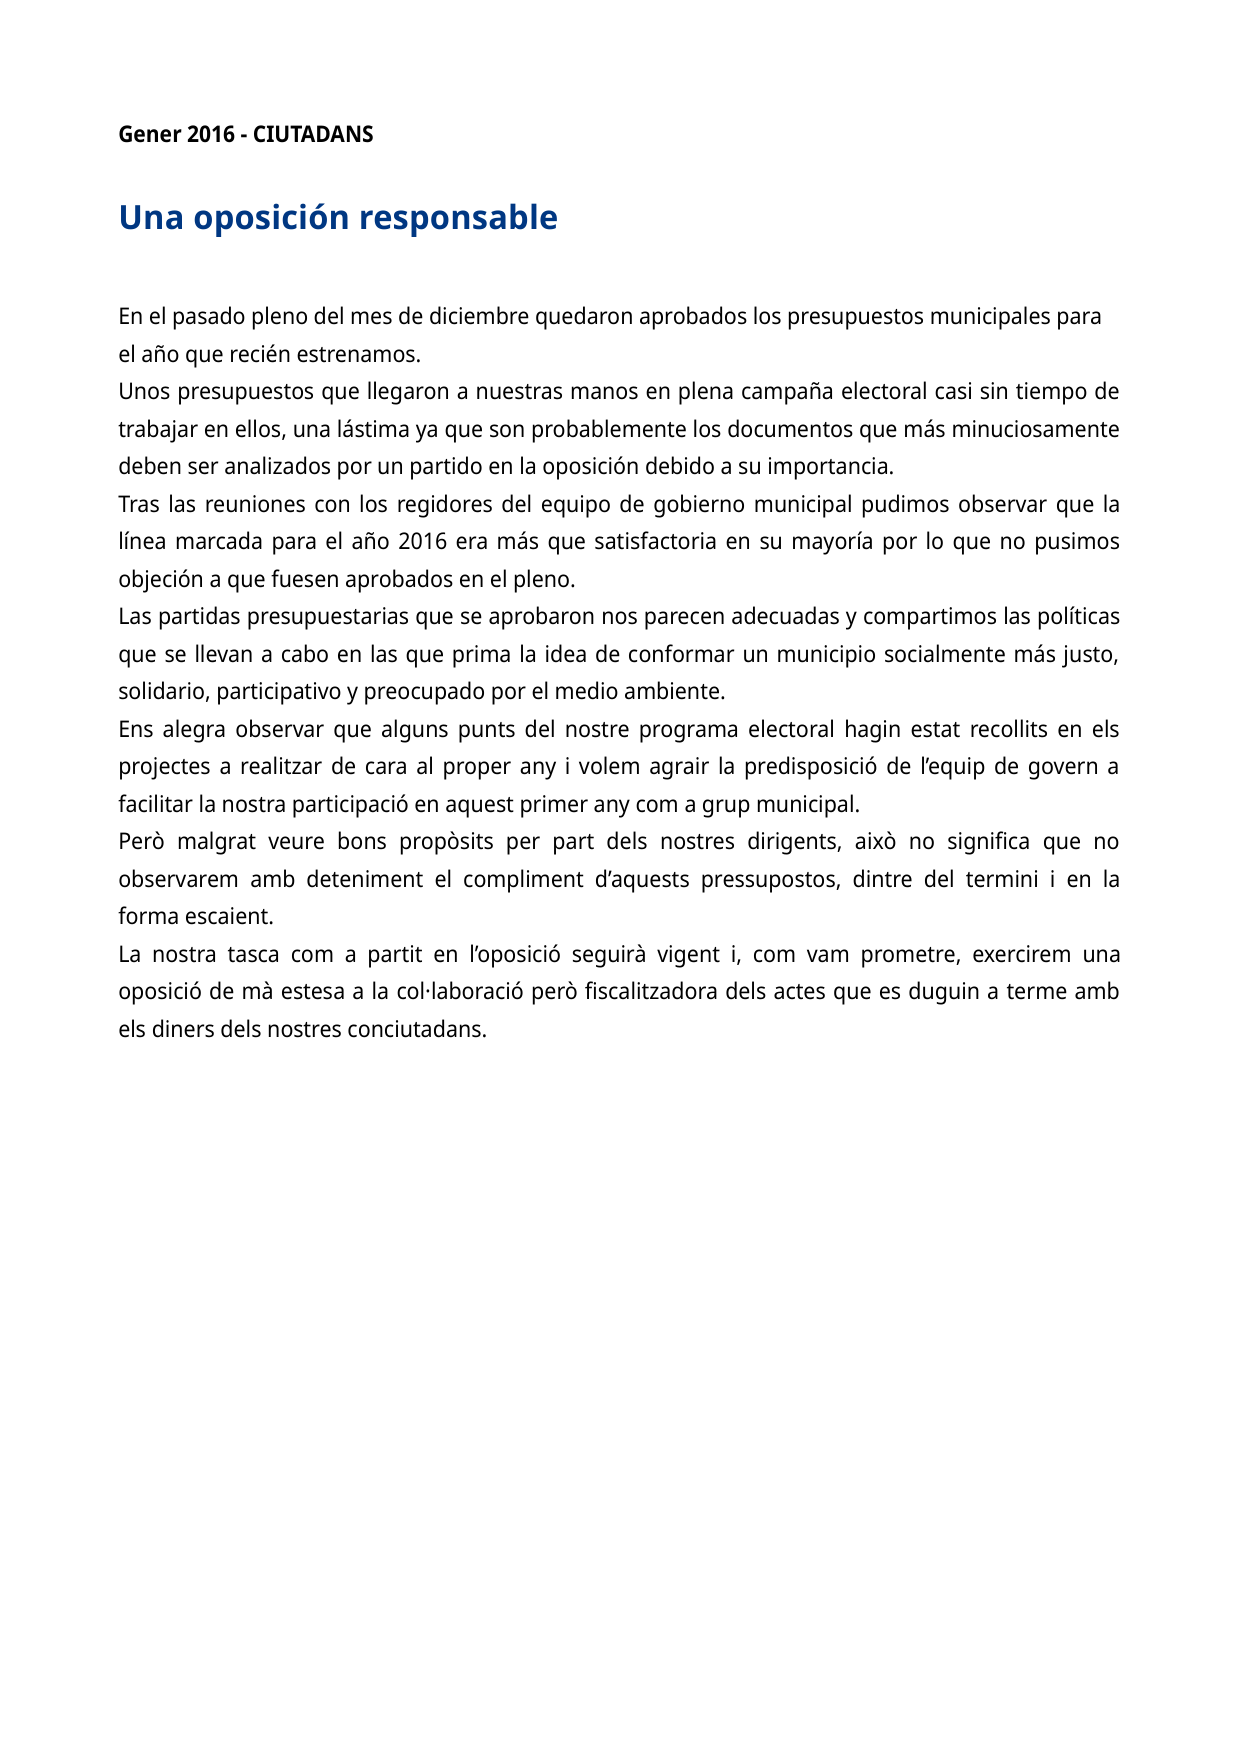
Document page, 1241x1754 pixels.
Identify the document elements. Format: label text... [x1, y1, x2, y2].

text Las partidas presupuestarias que se aprobaron nos parecen adecuadas y compartimos las políticas que se llevan a cabo en las que prima la idea de conformar un municipio socialmente más justo, solidario, participativo y preocupado por el medio ambiente. [118, 600, 1122, 707]
text Però malgrat veure bons propòsits per part dels nostres dirigents, això no significa que no observarem amb deteniment el compliment d’aquests pressupostos, dintre del termini i en la forma escaient. [118, 825, 1122, 932]
text Gener 2016 - CIUTADANS [118, 118, 1122, 149]
text En el pasado pleno del mes de diciembre quedaron aprobados los presupuestos municipales para el año que recién estrenamos. [118, 300, 1122, 369]
text Una oposición responsable [118, 194, 1122, 239]
text Unos presupuestos que llegaron a nuestras manos en plena campaña electoral casi sin tiempo de trabajar en ellos, una lástima ya que son probablemente los documentos que más minuciosamente deben ser analizados por un partido en la oposición debido a su importancia. [118, 375, 1122, 482]
text La nostra tasca com a partit en l’oposició seguirà vigent i, com vam prometre, exercirem una oposició de mà estesa a la col·laboració però fiscalitzadora dels actes que es duguin a terme amb els diners dels nostres conciutadans. [118, 938, 1122, 1044]
text Ens alegra observar que alguns punts del nostre programa electoral hagin estat recollits en els projectes a realitzar de cara al proper any i volem agrair la predisposició de l’equip de govern a facilitar la nostra participació en aquest primer any com a grup municipal. [118, 713, 1122, 819]
text Tras las reuniones con los regidores del equipo de gobierno municipal pudimos observar que la línea marcada para el año 2016 era más que satisfactoria en su mayoría por lo que no pusimos objeción a que fuesen aprobados en el pleno. [118, 488, 1122, 594]
